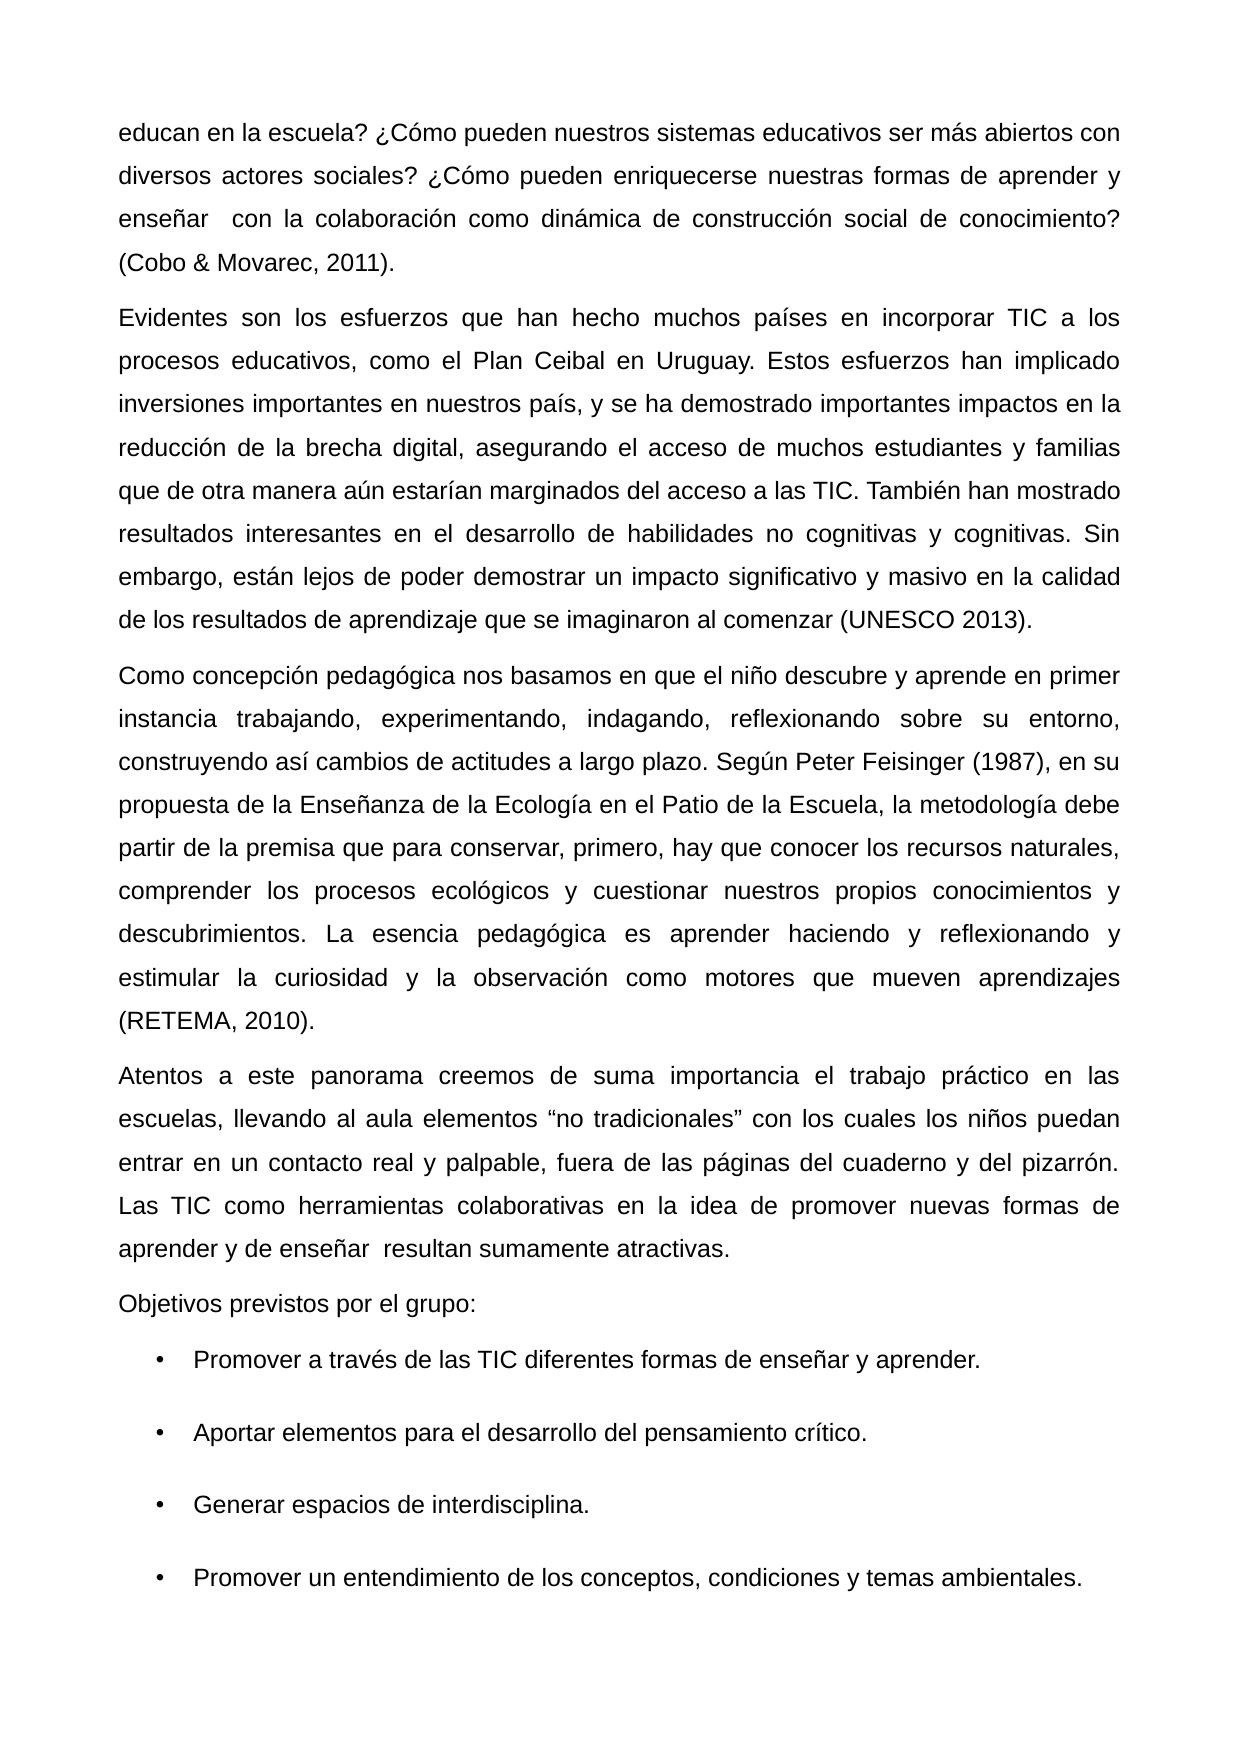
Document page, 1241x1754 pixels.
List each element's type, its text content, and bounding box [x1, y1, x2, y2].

text Como concepción pedagógica nos basamos en que el niño descubre y aprende en primer instancia trabajando, experimentando, indagando, reflexionando sobre su entorno, construyendo así cambios de actitudes a largo plazo. Según Peter Feisinger (1987), en su propuesta de la Enseñanza de la Ecología en el Patio de la Escuela, la metodología debe partir de la premisa que para conservar, primero, hay que conocer los recursos naturales, comprender los procesos ecológicos y cuestionar nuestros propios conocimientos y descubrimientos. La esencia pedagógica es aprender haciendo y reflexionando y estimular la curiosidad y la observación como motores que mueven aprendizajes (RETEMA, 2010). [118, 661, 1122, 1034]
list Promover a través de las TIC diferentes formas de enseñar y aprender. [156, 1345, 1122, 1374]
text Atentos a este panorama creemos de suma importancia el trabajo práctico en las escuelas, llevando al aula elementos “no tradicionales” con los cuales los niños puedan entrar en un contacto real y palpable, fuera de las páginas del cuaderno y del pizarrón. Las TIC como herramientas colaborativas en la idea de promover nuevas formas de aprender y de enseñar resultan sumamente atractivas. [118, 1061, 1122, 1262]
list Generar espacios de interdisciplina. [156, 1490, 1122, 1519]
list Aportar elementos para el desarrollo del pensamiento crítico. [156, 1418, 1122, 1447]
text Evidentes son los esfuerzos que han hecho muchos países en incorporar TIC a los procesos educativos, como el Plan Ceibal en Uruguay. Estos esfuerzos han implicado inversiones importantes en nuestros país, y se ha demostrado importantes impactos en la reducción de la brecha digital, asegurando el acceso de muchos estudiantes y familias que de otra manera aún estarían marginados del acceso a las TIC. También han mostrado resultados interesantes en el desarrollo de habilidades no cognitivas y cognitivas. Sin embargo, están lejos de poder demostrar un impacto significativo y masivo en la calidad de los resultados de aprendizaje que se imaginaron al comenzar (UNESCO 2013). [118, 303, 1122, 634]
list Promover un entendimiento de los conceptos, condiciones y temas ambientales. [156, 1563, 1122, 1592]
text Objetivos previstos por el grupo: [118, 1289, 1122, 1318]
text educan en la escuela? ¿Cómo pueden nuestros sistemas educativos ser más abiertos con diversos actores sociales? ¿Cómo pueden enriquecerse nuestras formas de aprender y enseñar con la colaboración como dinámica de construcción social de conocimiento? (Cobo & Movarec, 2011). [118, 118, 1122, 276]
